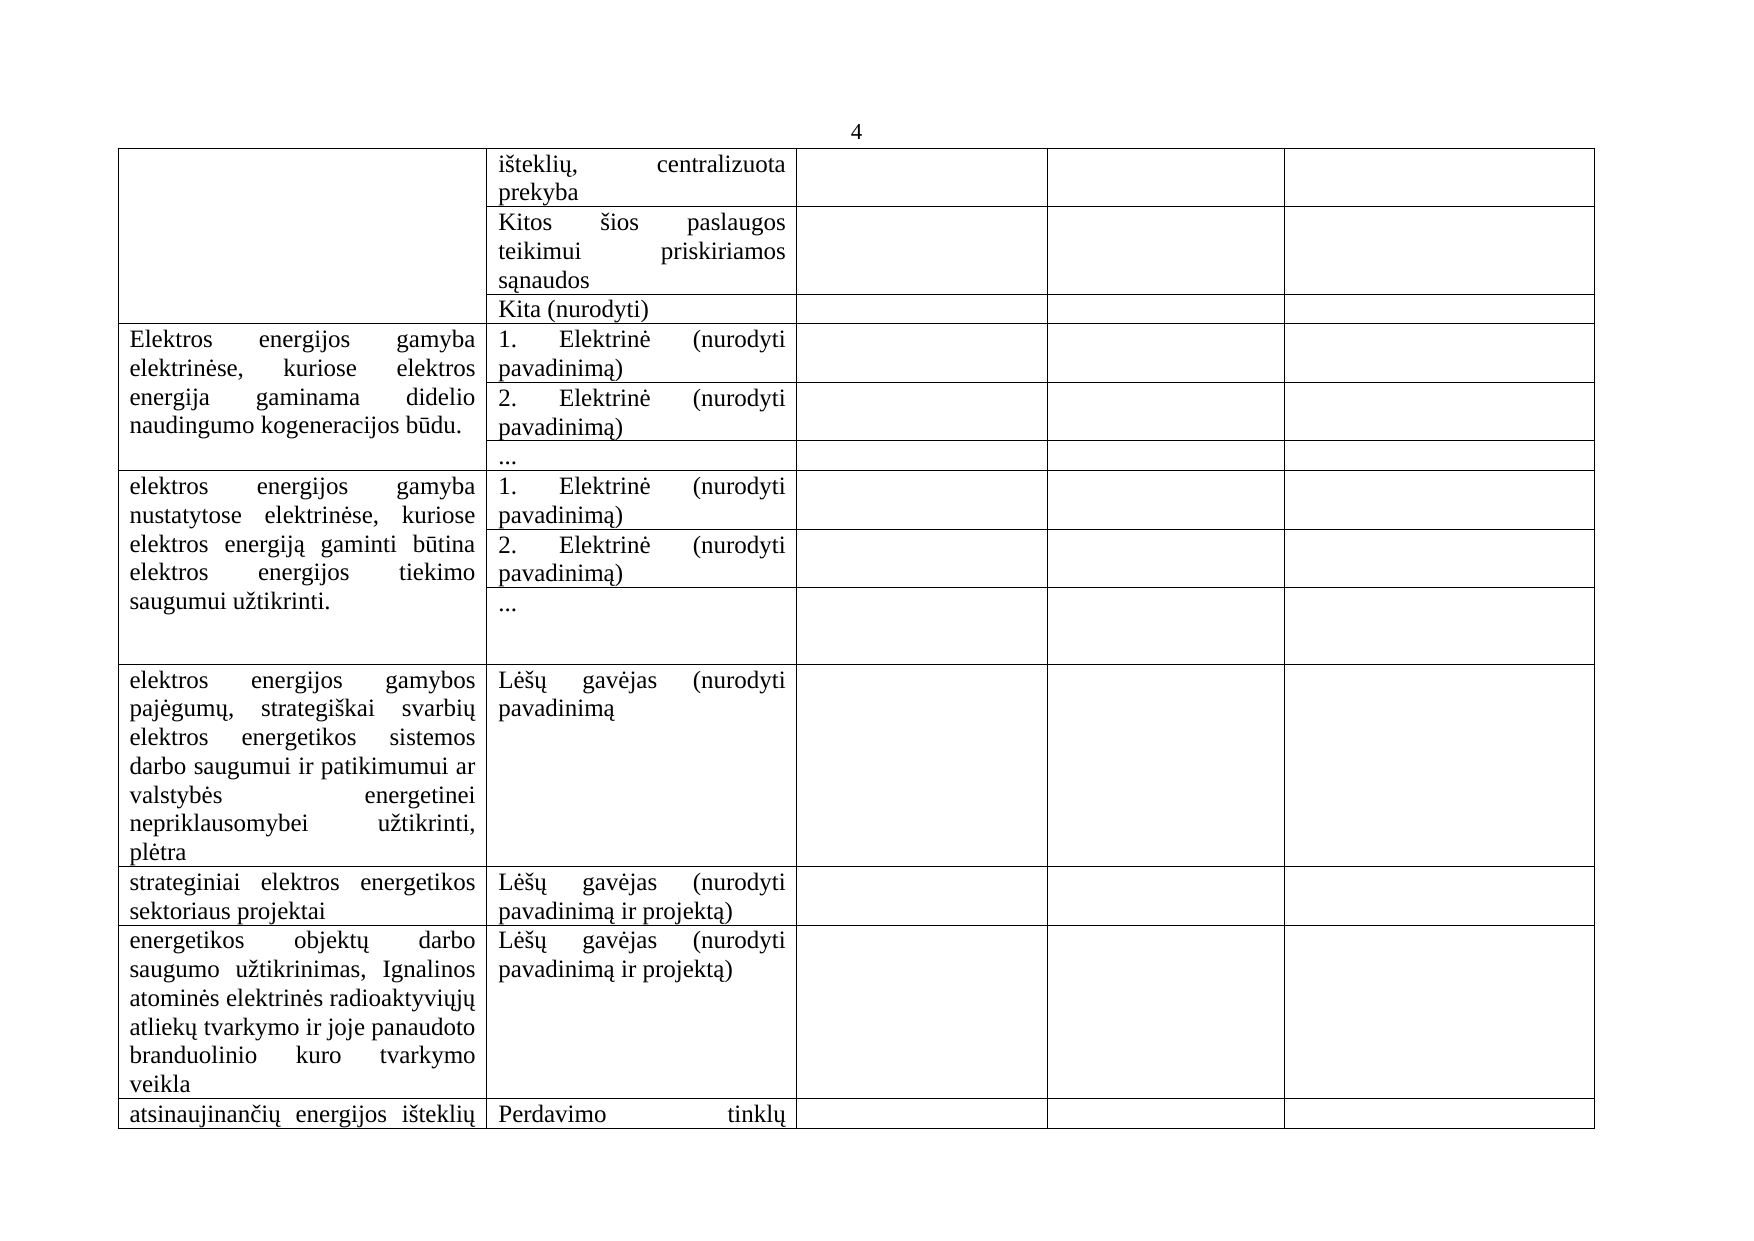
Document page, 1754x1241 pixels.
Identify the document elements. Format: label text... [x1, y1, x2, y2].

table_cell Lėšų gavėjas (nurodyti pavadinimą ir projektą) [487, 867, 796, 924]
table_cell [797, 665, 1047, 866]
table_cell [1048, 1099, 1284, 1128]
table_cell [1285, 149, 1594, 206]
table_cell [1285, 207, 1594, 293]
table_cell Kitos šios paslaugos teikimui priskiriamos sąnaudos [487, 207, 796, 293]
table_cell ... [487, 441, 796, 470]
table_cell Elektros energijos gamyba elektrinėse, kuriose elektros energija gaminama didelio naudingumo kogeneracijos būdu. [119, 324, 486, 470]
table_cell [1285, 926, 1594, 1098]
table_cell [1048, 149, 1284, 206]
table_cell [1285, 530, 1594, 587]
table_cell [1048, 867, 1284, 924]
table_cell [1285, 295, 1594, 323]
table_cell [797, 295, 1047, 323]
table_cell [797, 530, 1047, 587]
table_cell 1. Elektrinė (nurodyti pavadinimą) [487, 324, 796, 382]
table_cell 2. Elektrinė (nurodyti pavadinimą) [487, 530, 796, 587]
table_cell [797, 471, 1047, 529]
table_cell išteklių, centralizuota prekyba [487, 149, 796, 206]
table_cell [1285, 383, 1594, 440]
table_cell [797, 149, 1047, 206]
table_cell [119, 149, 486, 323]
table_cell [1048, 324, 1284, 382]
table_cell Lėšų gavėjas (nurodyti pavadinimą ir projektą) [487, 926, 796, 1098]
table_cell [1048, 441, 1284, 470]
table_cell ... [487, 588, 796, 664]
table_cell [1048, 926, 1284, 1098]
table_cell [1048, 295, 1284, 323]
table_cell [1048, 207, 1284, 293]
table_cell atsinaujinančių energijos išteklių [119, 1099, 486, 1128]
table_cell elektros energijos gamybos pajėgumų, strategiškai svarbių elektros energetikos sistemos darbo saugumui ir patikimumui ar valstybės energetinei nepriklausomybei užtikrinti, plėtra [119, 665, 486, 866]
table_cell [1285, 441, 1594, 470]
table_cell [797, 588, 1047, 664]
table_cell [797, 1099, 1047, 1128]
table_cell [1048, 530, 1284, 587]
table_cell energetikos objektų darbo saugumo užtikrinimas, Ignalinos atominės elektrinės radioaktyviųjų atliekų tvarkymo ir joje panaudoto branduolinio kuro tvarkymo veikla [119, 926, 486, 1098]
table_cell strateginiai elektros energetikos sektoriaus projektai [119, 867, 486, 924]
table_cell [1285, 471, 1594, 529]
table_cell [1285, 665, 1594, 866]
table_cell elektros energijos gamyba nustatytose elektrinėse, kuriose elektros energiją gaminti būtina elektros energijos tiekimo saugumui užtikrinti. [119, 471, 486, 664]
table_cell [797, 867, 1047, 924]
table_cell [1285, 324, 1594, 382]
table_cell Perdavimo tinklų [487, 1099, 796, 1128]
table_cell [1285, 867, 1594, 924]
table_cell Kita (nurodyti) [487, 295, 796, 323]
table_cell [1048, 665, 1284, 866]
table_cell [1048, 588, 1284, 664]
table_cell [797, 207, 1047, 293]
table_cell 1. Elektrinė (nurodyti pavadinimą) [487, 471, 796, 529]
table_cell 2. Elektrinė (nurodyti pavadinimą) [487, 383, 796, 440]
table_cell [797, 383, 1047, 440]
table_cell [797, 441, 1047, 470]
table_cell [1048, 471, 1284, 529]
table_cell [1048, 383, 1284, 440]
table_cell [797, 324, 1047, 382]
table_cell [1285, 588, 1594, 664]
table_cell [1285, 1099, 1594, 1128]
table_cell [797, 926, 1047, 1098]
table_cell Lėšų gavėjas (nurodyti pavadinimą [487, 665, 796, 866]
